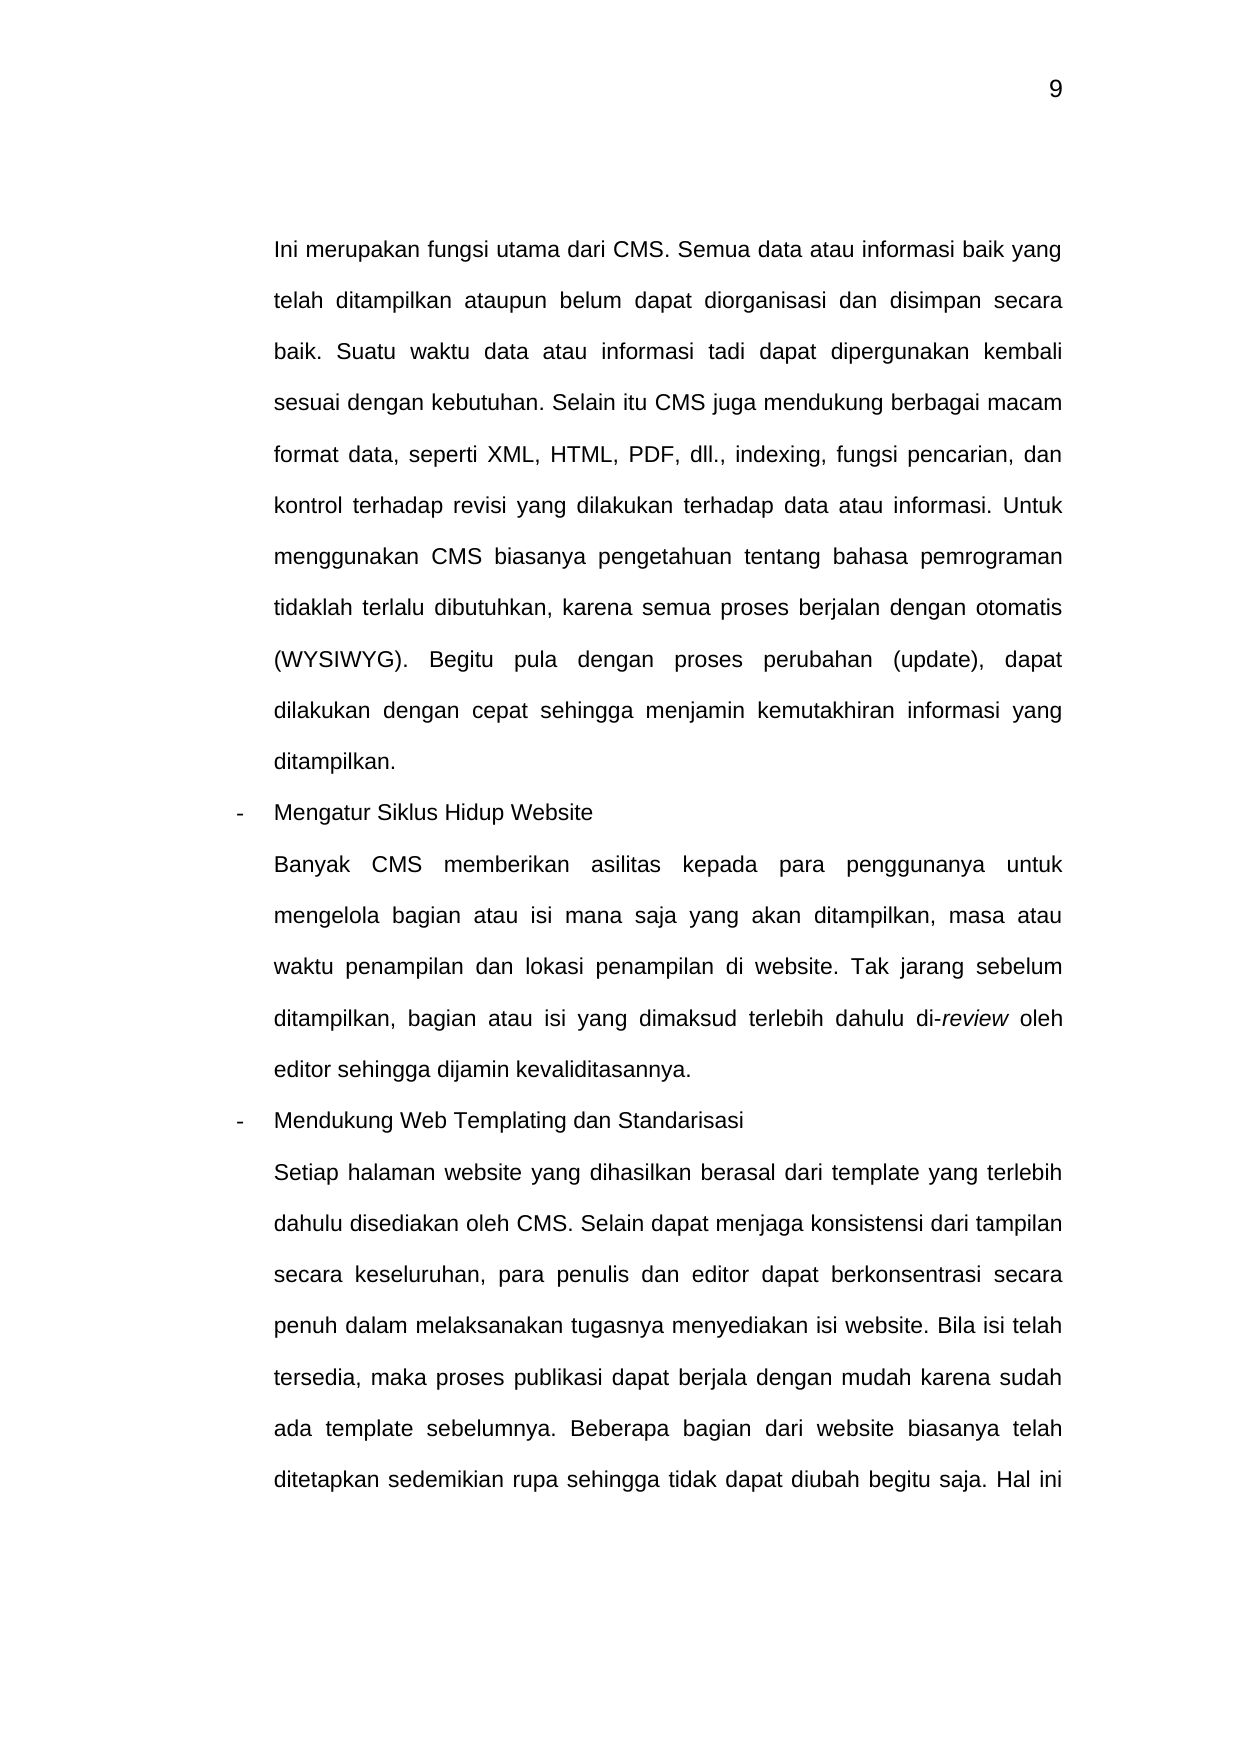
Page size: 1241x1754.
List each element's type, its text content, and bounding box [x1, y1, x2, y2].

text Setiap halaman website yang dihasilkan berasal dari template yang terlebih dahulu disediakan oleh CMS. Selain dapat menjaga konsistensi dari tampilan secara keseluruhan, para penulis dan editor dapat berkonsentrasi secara penuh dalam melaksanakan tugasnya menyediakan isi website. Bila isi telah tersedia, maka proses publikasi dapat berjala dengan mudah karena sudah ada template sebelumnya. Beberapa bagian dari website biasanya telah ditetapkan sedemikian rupa sehingga tidak dapat diubah begitu saja. Hal ini [274, 1159, 1063, 1492]
list Mendukung Web Templating dan Standarisasi [236, 1108, 1063, 1133]
text Ini merupakan fungsi utama dari CMS. Semua data atau informasi baik yang telah ditampilkan ataupun belum dapat diorganisasi dan disimpan secara baik. Suatu waktu data atau informasi tadi dapat dipergunakan kembali sesuai dengan kebutuhan. Selain itu CMS juga mendukung berbagai macam format data, seperti XML, HTML, PDF, dll., indexing, fungsi pencarian, dan kontrol terhadap revisi yang dilakukan terhadap data atau informasi. Untuk menggunakan CMS biasanya pengetahuan tentang bahasa pemrograman tidaklah terlalu dibutuhkan, karena semua proses berjalan dengan otomatis (WYSIWYG). Begitu pula dengan proses perubahan (update), dapat dilakukan dengan cepat sehingga menjamin kemutakhiran informasi yang ditampilkan. [274, 236, 1063, 774]
list Mengatur Siklus Hidup Website [236, 800, 1063, 826]
text Banyak CMS memberikan asilitas kepada para penggunanya untuk mengelola bagian atau isi mana saja yang akan ditampilkan, masa atau waktu penampilan dan lokasi penampilan di website. Tak jarang sebelum ditampilkan, bagian atau isi yang dimaksud terlebih dahulu di-review oleh editor sehingga dijamin kevaliditasannya. [274, 851, 1063, 1082]
